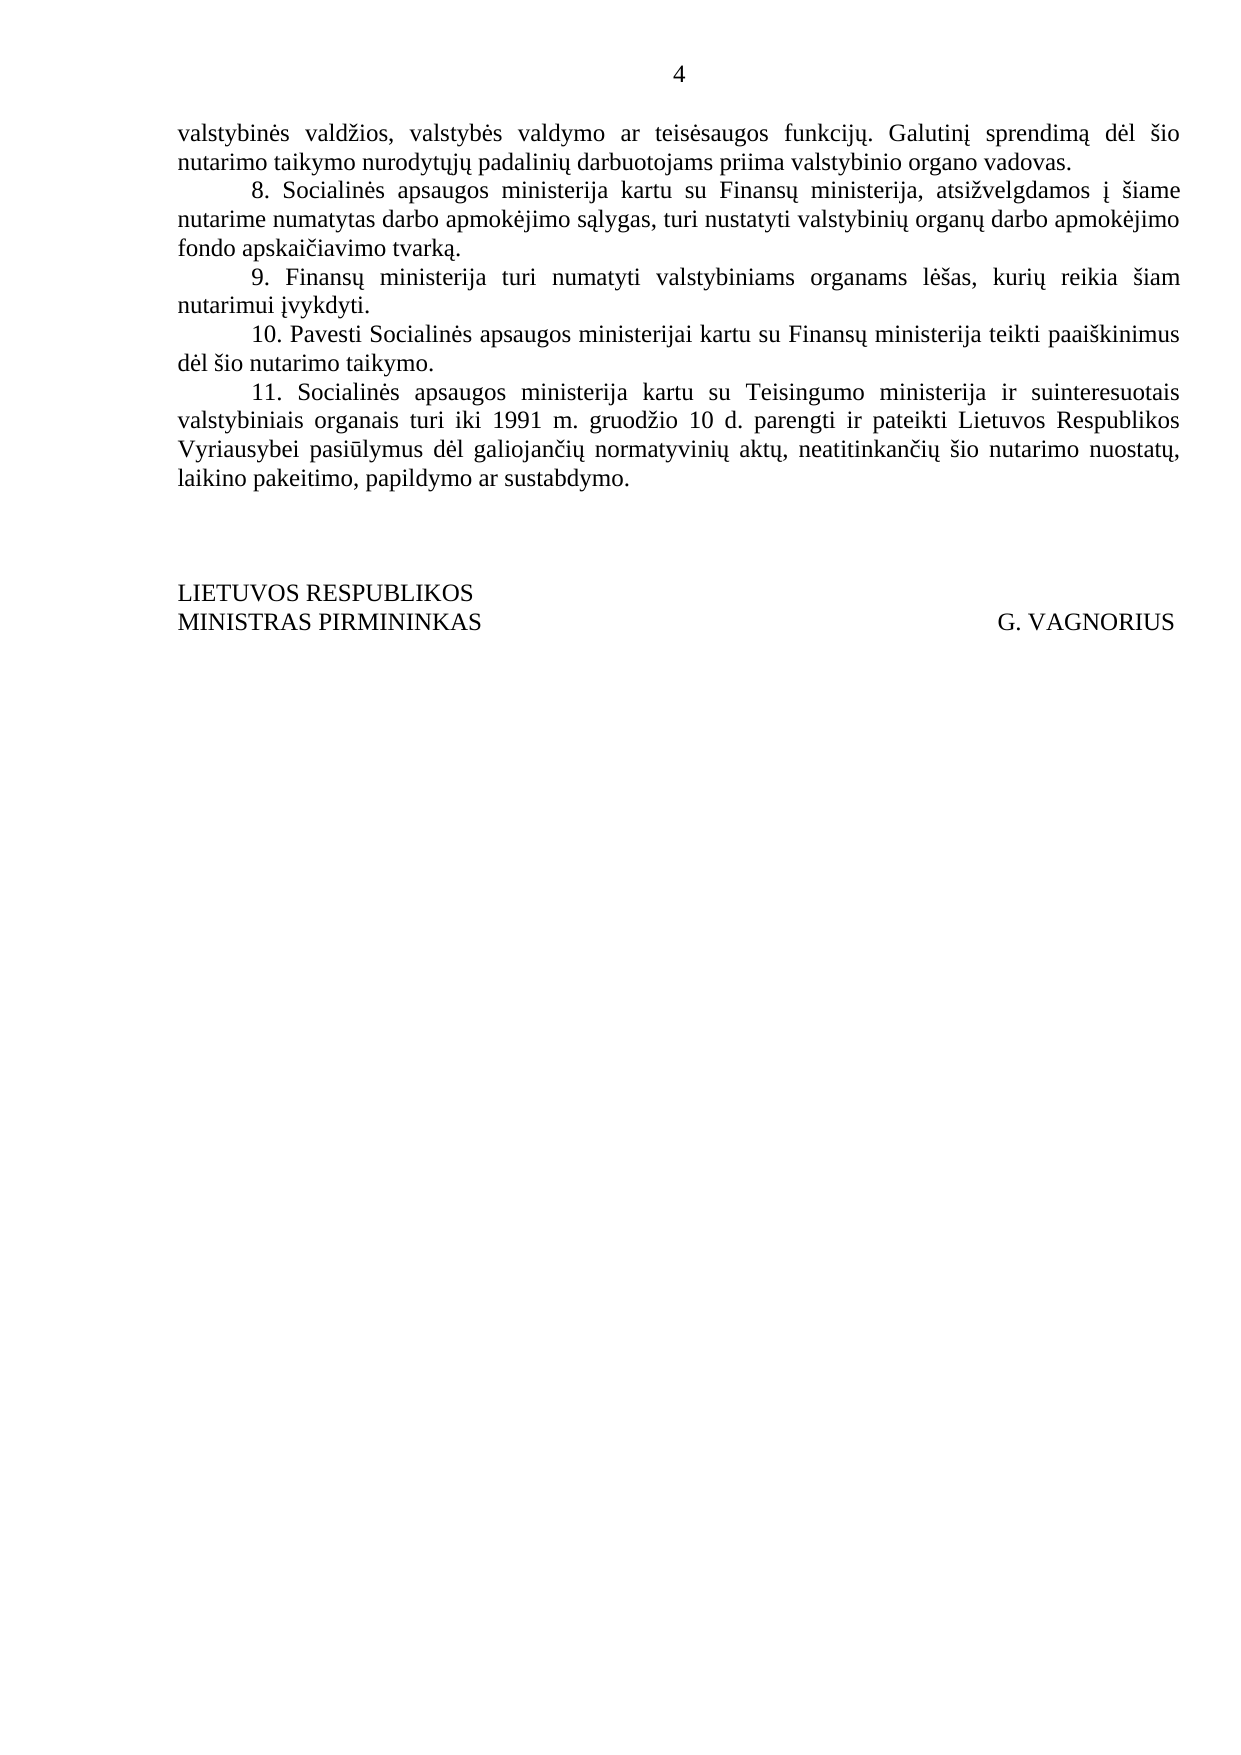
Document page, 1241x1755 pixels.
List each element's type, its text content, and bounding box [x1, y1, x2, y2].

text valstybinės valdžios, valstybės valdymo ar teisėsaugos funkcijų. Galutinį sprendimą dėl šio nutarimo taikymo nurodytųjų padalinių darbuotojams priima valstybinio organo vadovas. [177, 118, 1181, 176]
text 8. Socialinės apsaugos ministerija kartu su Finansų ministerija, atsižvelgdamos į šiame nutarime numatytas darbo apmokėjimo sąlygas, turi nustatyti valstybinių organų darbo apmokėjimo fondo apskaičiavimo tvarką. [177, 176, 1181, 262]
text 9. Finansų ministerija turi numatyti valstybiniams organams lėšas, kurių reikia šiam nutarimui įvykdyti. [177, 262, 1181, 319]
text MINISTRAS PIRMININKAS G. VAGNORIUS [177, 607, 1181, 636]
text LIETUVOS RESPUBLIKOS [177, 578, 1181, 607]
text 10. Pavesti Socialinės apsaugos ministerijai kartu su Finansų ministerija teikti paaiškinimus dėl šio nutarimo taikymo. [177, 319, 1181, 377]
text 11. Socialinės apsaugos ministerija kartu su Teisingumo ministerija ir suinteresuotais valstybiniais organais turi iki 1991 m. gruodžio 10 d. parengti ir pateikti Lietuvos Respublikos Vyriausybei pasiūlymus dėl galiojančių normatyvinių aktų, neatitinkančių šio nutarimo nuostatų, laikino pakeitimo, papildymo ar sustabdymo. [177, 377, 1181, 492]
